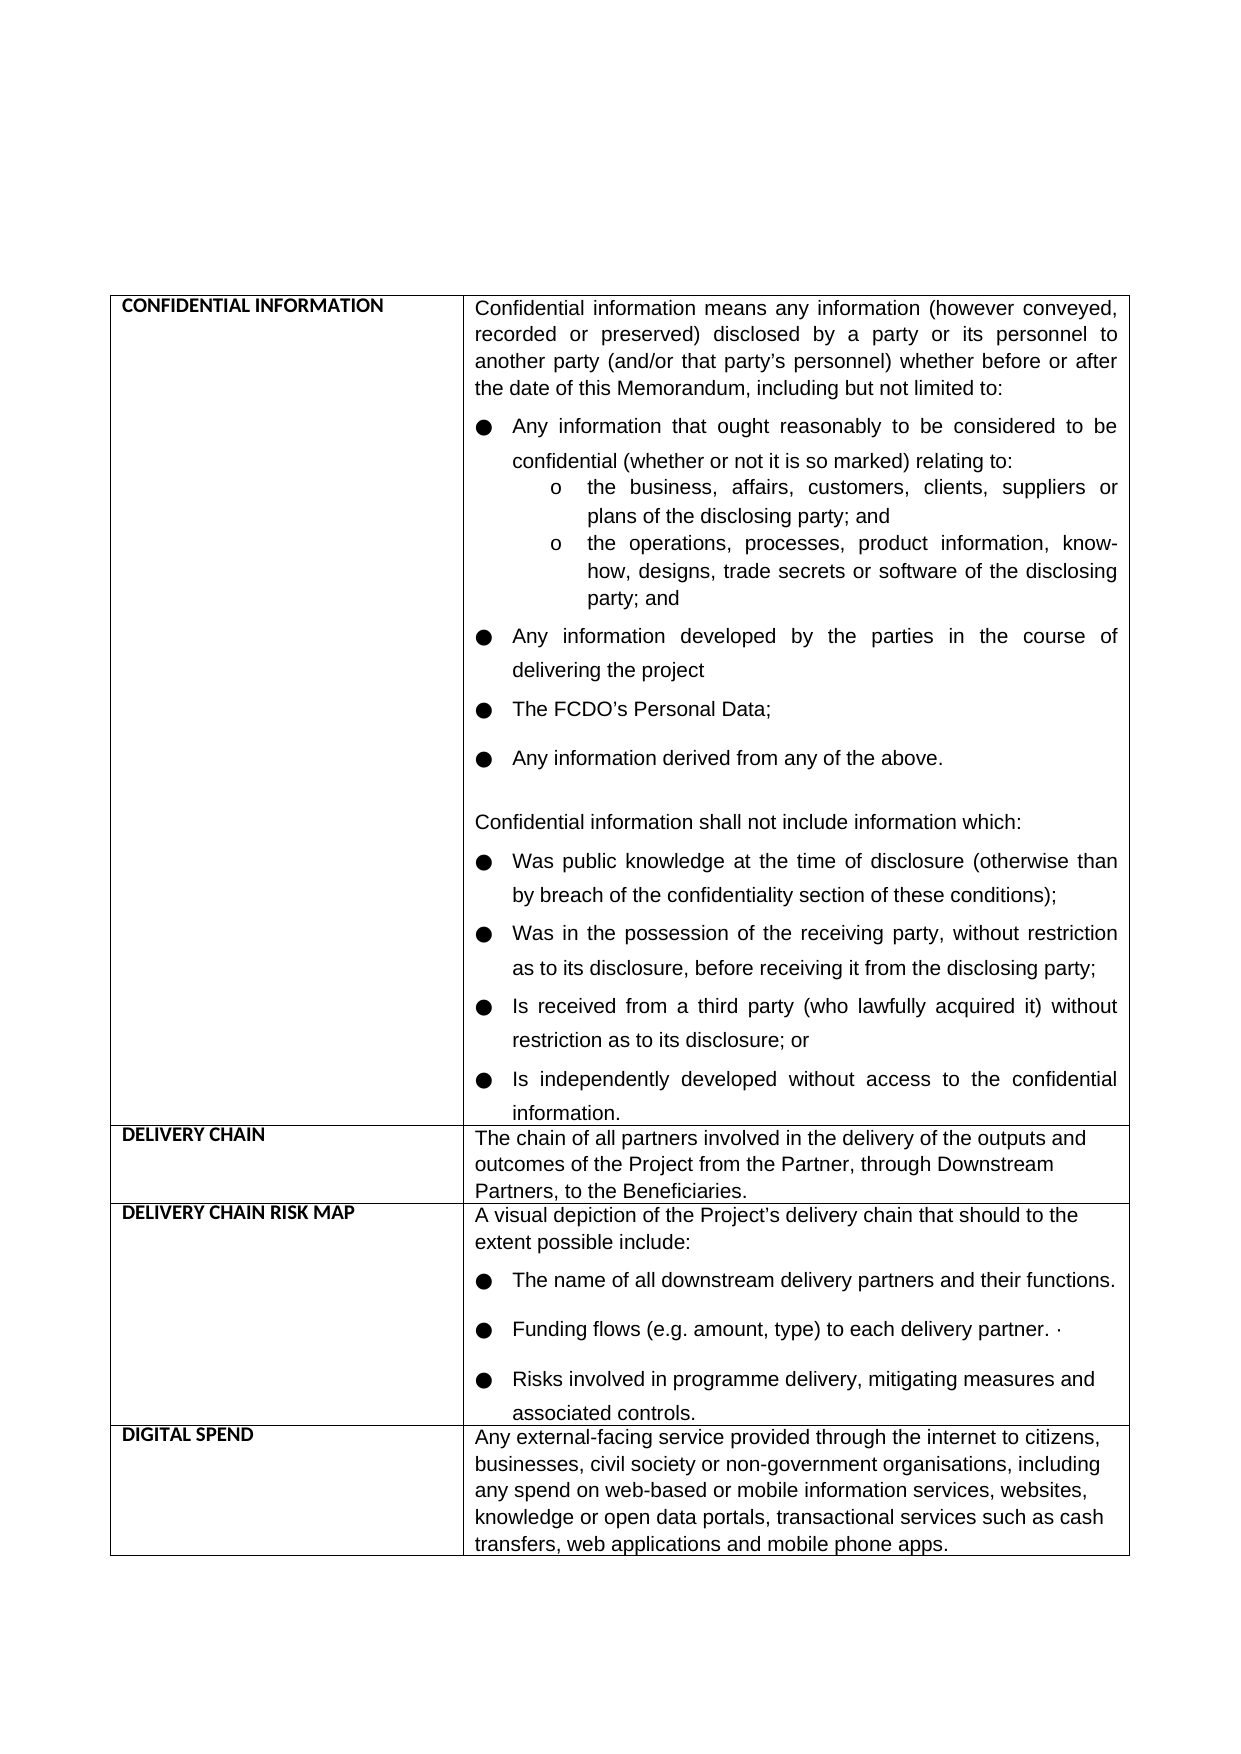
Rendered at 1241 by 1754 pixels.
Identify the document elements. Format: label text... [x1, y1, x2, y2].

table_cell Any external-facing service provided through the internet to citizens, businesses, civil society or non-government organisations, including any spend on web-based or mobile information services, websites, knowledge or open data portals, transactional services such as cash transfers, web applications and mobile phone apps. [464, 1426, 1129, 1555]
table_cell DELIVERY CHAIN [111, 1126, 463, 1203]
table_cell DELIVERY CHAIN RISK MAP [111, 1204, 463, 1424]
table_cell A visual depiction of the Project’s delivery chain that should to the extent possible include: The name of all downstream delivery partners and their functions. Funding flows (e.g. amount, type) to each delivery partner. · Risks involved in programme delivery, mitigating measures and associated controls. [464, 1204, 1129, 1424]
table_cell The chain of all partners involved in the delivery of the outputs and outcomes of the Project from the Partner, through Downstream Partners, to the Beneficiaries. [464, 1126, 1129, 1203]
table_cell Confidential information means any information (however conveyed, recorded or preserved) disclosed by a party or its personnel to another party (and/or that party’s personnel) whether before or after the date of this Memorandum, including but not limited to: Any information that ought reasonably to be considered to be confidential (whether or not it is so marked) relating to: the business, affairs, customers, clients, suppliers or plans of the disclosing party; and the operations, processes, product information, know-how, designs, trade secrets or software of the disclosing party; and Any information developed by the parties in the course of delivering the project The FCDO’s Personal Data; Any information derived from any of the above. Confidential information shall not include information which: Was public knowledge at the time of disclosure (otherwise than by breach of the confidentiality section of these conditions); Was in the possession of the receiving party, without restriction as to its disclosure, before receiving it from the disclosing party; Is received from a third party (who lawfully acquired it) without restriction as to its disclosure; or Is independently developed without access to the confidential information. [464, 296, 1129, 1125]
table_cell DIGITAL SPEND [111, 1426, 463, 1555]
table_cell CONFIDENTIAL INFORMATION [111, 296, 463, 1125]
